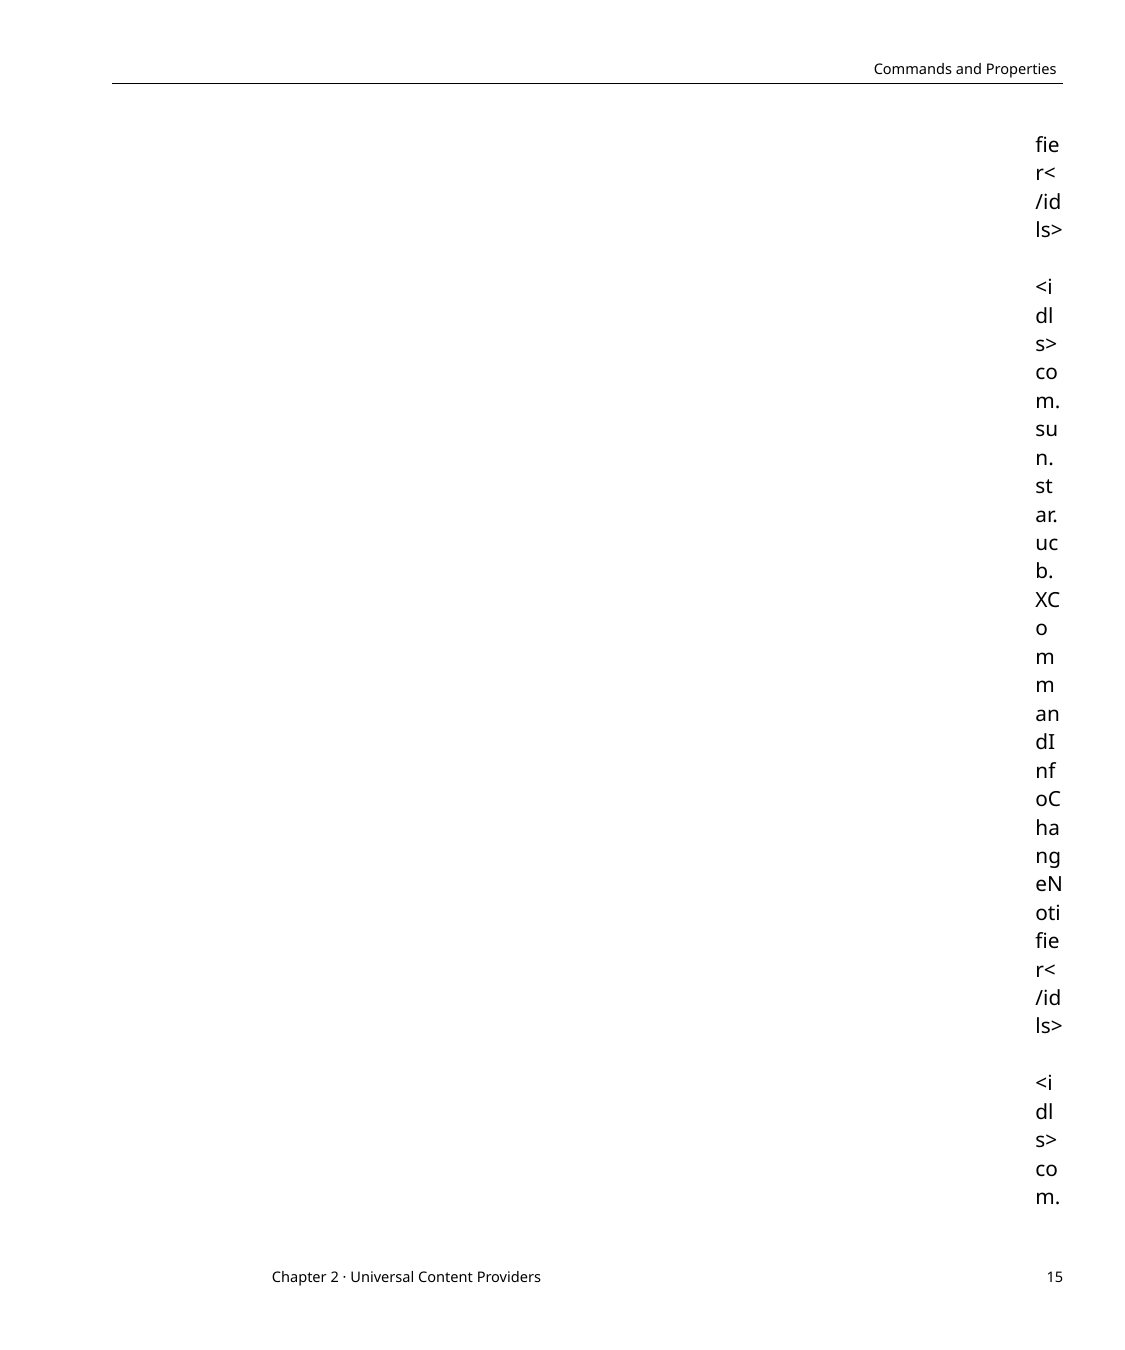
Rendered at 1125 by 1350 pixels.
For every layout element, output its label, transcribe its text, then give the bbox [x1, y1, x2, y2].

table_cell fier</idls> <idls>com.sun.star.ucb.XCommandInfoChangeNotifier</idls> <idls>com. [873, 118, 1063, 1211]
table_cell [302, 118, 492, 1211]
table_cell [112, 118, 302, 1211]
table_cell [683, 118, 873, 1211]
table_cell [493, 118, 683, 1211]
